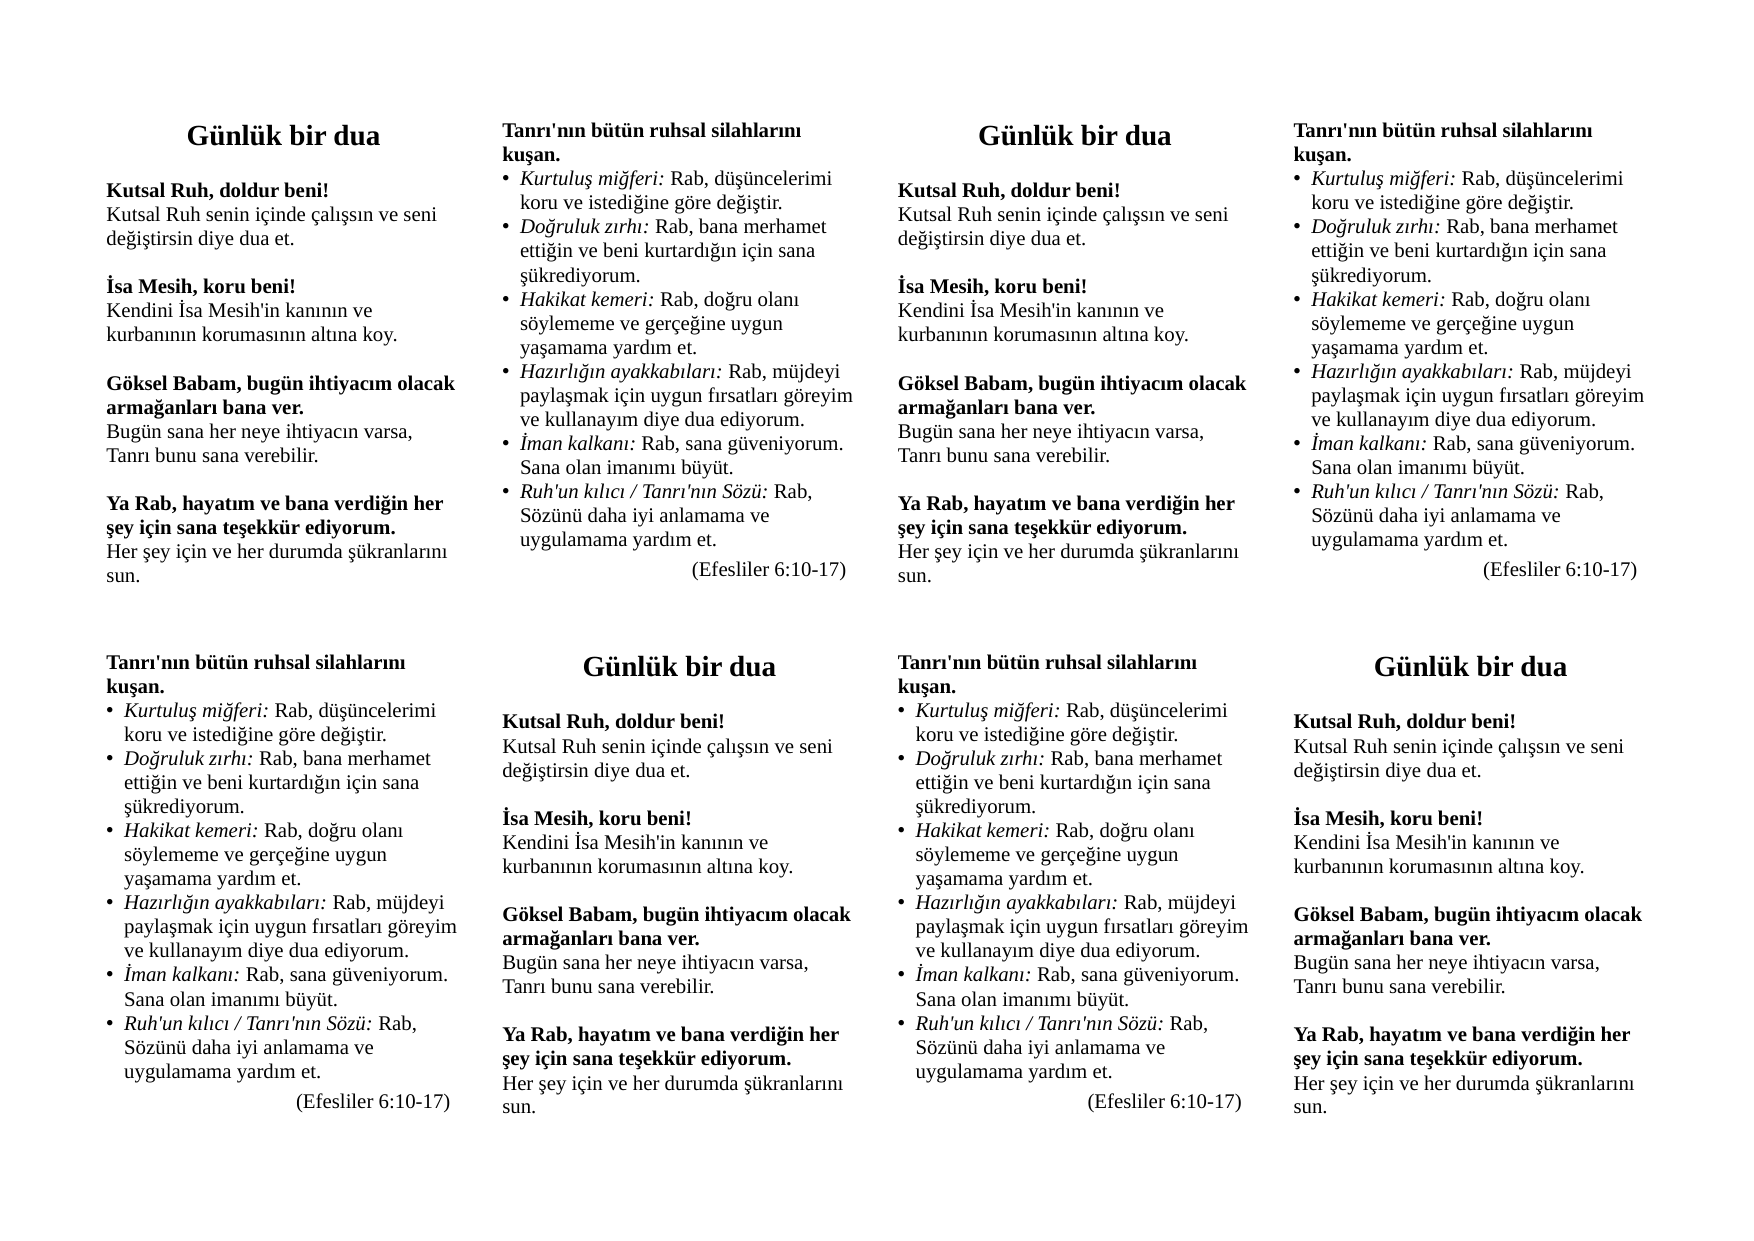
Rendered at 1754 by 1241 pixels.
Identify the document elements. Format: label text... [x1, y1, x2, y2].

list Hazırlığın ayakkabıları: Rab, müjdeyi paylaşmak için uygun fırsatları göreyim ve kullanayım diye dua ediyorum. [502, 359, 856, 431]
text Günlük bir dua [898, 118, 1252, 152]
list Ruh'un kılıcı / Tanrı'nın Sözü: Rab, Sözünü daha iyi anlamama ve uygulamama yardım et. [106, 1011, 461, 1083]
text Ya Rab, hayatım ve bana verdiğin her şey için sana teşekkür ediyorum. [106, 491, 461, 539]
text Günlük bir dua [502, 649, 856, 683]
text Kutsal Ruh senin içinde çalışsın ve seni değiştirsin diye dua et. [1293, 733, 1648, 782]
list Hakikat kemeri: Rab, doğru olanı söylememe ve gerçeğine uygun yaşamama yardım et. [106, 818, 461, 890]
text (Efesliler 6:10-17) [898, 1089, 1252, 1113]
text İsa Mesih, koru beni! [898, 274, 1252, 298]
list Kurtuluş miğferi: Rab, düşüncelerimi koru ve istediğine göre değiştir. [1293, 166, 1648, 214]
list Hakikat kemeri: Rab, doğru olanı söylememe ve gerçeğine uygun yaşamama yardım et. [502, 287, 856, 359]
list Ruh'un kılıcı / Tanrı'nın Sözü: Rab, Sözünü daha iyi anlamama ve uygulamama yardım et. [1293, 479, 1648, 551]
text Göksel Babam, bugün ihtiyacım olacak armağanları bana ver. [1293, 902, 1648, 950]
text Ya Rab, hayatım ve bana verdiğin her şey için sana teşekkür ediyorum. [1293, 1022, 1648, 1070]
text Günlük bir dua [106, 118, 461, 152]
text Kutsal Ruh, doldur beni! [502, 709, 856, 733]
text Her şey için ve her durumda şükranlarını sun. [1293, 1070, 1648, 1118]
text Göksel Babam, bugün ihtiyacım olacak armağanları bana ver. [898, 371, 1252, 419]
text Kendini İsa Mesih'in kanının ve kurbanının korumasının altına koy. [106, 298, 461, 346]
list Hazırlığın ayakkabıları: Rab, müjdeyi paylaşmak için uygun fırsatları göreyim ve kullanayım diye dua ediyorum. [106, 890, 461, 962]
text Her şey için ve her durumda şükranlarını sun. [106, 539, 461, 587]
list Kurtuluş miğferi: Rab, düşüncelerimi koru ve istediğine göre değiştir. [898, 698, 1252, 746]
list Hakikat kemeri: Rab, doğru olanı söylememe ve gerçeğine uygun yaşamama yardım et. [1293, 287, 1648, 359]
list İman kalkanı: Rab, sana güveniyorum. Sana olan imanımı büyüt. [502, 431, 856, 479]
text İsa Mesih, koru beni! [502, 806, 856, 830]
text Ya Rab, hayatım ve bana verdiğin her şey için sana teşekkür ediyorum. [898, 491, 1252, 539]
text (Efesliler 6:10-17) [502, 557, 856, 581]
list Kurtuluş miğferi: Rab, düşüncelerimi koru ve istediğine göre değiştir. [106, 698, 461, 746]
list Hakikat kemeri: Rab, doğru olanı söylememe ve gerçeğine uygun yaşamama yardım et. [898, 818, 1252, 890]
text Göksel Babam, bugün ihtiyacım olacak armağanları bana ver. [502, 902, 856, 950]
list Hazırlığın ayakkabıları: Rab, müjdeyi paylaşmak için uygun fırsatları göreyim ve kullanayım diye dua ediyorum. [898, 890, 1252, 962]
list Doğruluk zırhı: Rab, bana merhamet ettiğin ve beni kurtardığın için sana şükrediyorum. [1293, 214, 1648, 287]
list Doğruluk zırhı: Rab, bana merhamet ettiğin ve beni kurtardığın için sana şükrediyorum. [106, 746, 461, 818]
text (Efesliler 6:10-17) [106, 1089, 461, 1113]
list Kurtuluş miğferi: Rab, düşüncelerimi koru ve istediğine göre değiştir. [502, 166, 856, 214]
text İsa Mesih, koru beni! [106, 274, 461, 298]
text Kutsal Ruh, doldur beni! [1293, 709, 1648, 733]
text Kutsal Ruh senin içinde çalışsın ve seni değiştirsin diye dua et. [106, 202, 461, 250]
text Kutsal Ruh, doldur beni! [898, 178, 1252, 202]
list Ruh'un kılıcı / Tanrı'nın Sözü: Rab, Sözünü daha iyi anlamama ve uygulamama yardım et. [898, 1011, 1252, 1083]
list İman kalkanı: Rab, sana güveniyorum. Sana olan imanımı büyüt. [106, 962, 461, 1011]
text İsa Mesih, koru beni! [1293, 806, 1648, 830]
text Her şey için ve her durumda şükranlarını sun. [502, 1070, 856, 1118]
text Kutsal Ruh, doldur beni! [106, 178, 461, 202]
text Kendini İsa Mesih'in kanının ve kurbanının korumasının altına koy. [1293, 830, 1648, 878]
text Günlük bir dua [1293, 649, 1648, 683]
list Doğruluk zırhı: Rab, bana merhamet ettiğin ve beni kurtardığın için sana şükrediyorum. [898, 746, 1252, 818]
list Ruh'un kılıcı / Tanrı'nın Sözü: Rab, Sözünü daha iyi anlamama ve uygulamama yardım et. [502, 479, 856, 551]
text Kutsal Ruh senin içinde çalışsın ve seni değiştirsin diye dua et. [502, 733, 856, 782]
text Göksel Babam, bugün ihtiyacım olacak armağanları bana ver. [106, 371, 461, 419]
text Tanrı'nın bütün ruhsal silahlarını kuşan. [1293, 118, 1648, 166]
list Doğruluk zırhı: Rab, bana merhamet ettiğin ve beni kurtardığın için sana şükrediyorum. [502, 214, 856, 287]
text Tanrı'nın bütün ruhsal silahlarını kuşan. [898, 649, 1252, 698]
list İman kalkanı: Rab, sana güveniyorum. Sana olan imanımı büyüt. [898, 962, 1252, 1011]
text Bugün sana her neye ihtiyacın varsa, Tanrı bunu sana verebilir. [502, 950, 856, 998]
list Hazırlığın ayakkabıları: Rab, müjdeyi paylaşmak için uygun fırsatları göreyim ve kullanayım diye dua ediyorum. [1293, 359, 1648, 431]
list İman kalkanı: Rab, sana güveniyorum. Sana olan imanımı büyüt. [1293, 431, 1648, 479]
text Tanrı'nın bütün ruhsal silahlarını kuşan. [106, 649, 461, 698]
text (Efesliler 6:10-17) [1293, 557, 1648, 581]
text Kutsal Ruh senin içinde çalışsın ve seni değiştirsin diye dua et. [898, 202, 1252, 250]
text Her şey için ve her durumda şükranlarını sun. [898, 539, 1252, 587]
text Bugün sana her neye ihtiyacın varsa, Tanrı bunu sana verebilir. [106, 419, 461, 467]
text Kendini İsa Mesih'in kanının ve kurbanının korumasının altına koy. [502, 830, 856, 878]
text Ya Rab, hayatım ve bana verdiğin her şey için sana teşekkür ediyorum. [502, 1022, 856, 1070]
text Kendini İsa Mesih'in kanının ve kurbanının korumasının altına koy. [898, 298, 1252, 346]
text Bugün sana her neye ihtiyacın varsa, Tanrı bunu sana verebilir. [1293, 950, 1648, 998]
text Tanrı'nın bütün ruhsal silahlarını kuşan. [502, 118, 856, 166]
text Bugün sana her neye ihtiyacın varsa, Tanrı bunu sana verebilir. [898, 419, 1252, 467]
